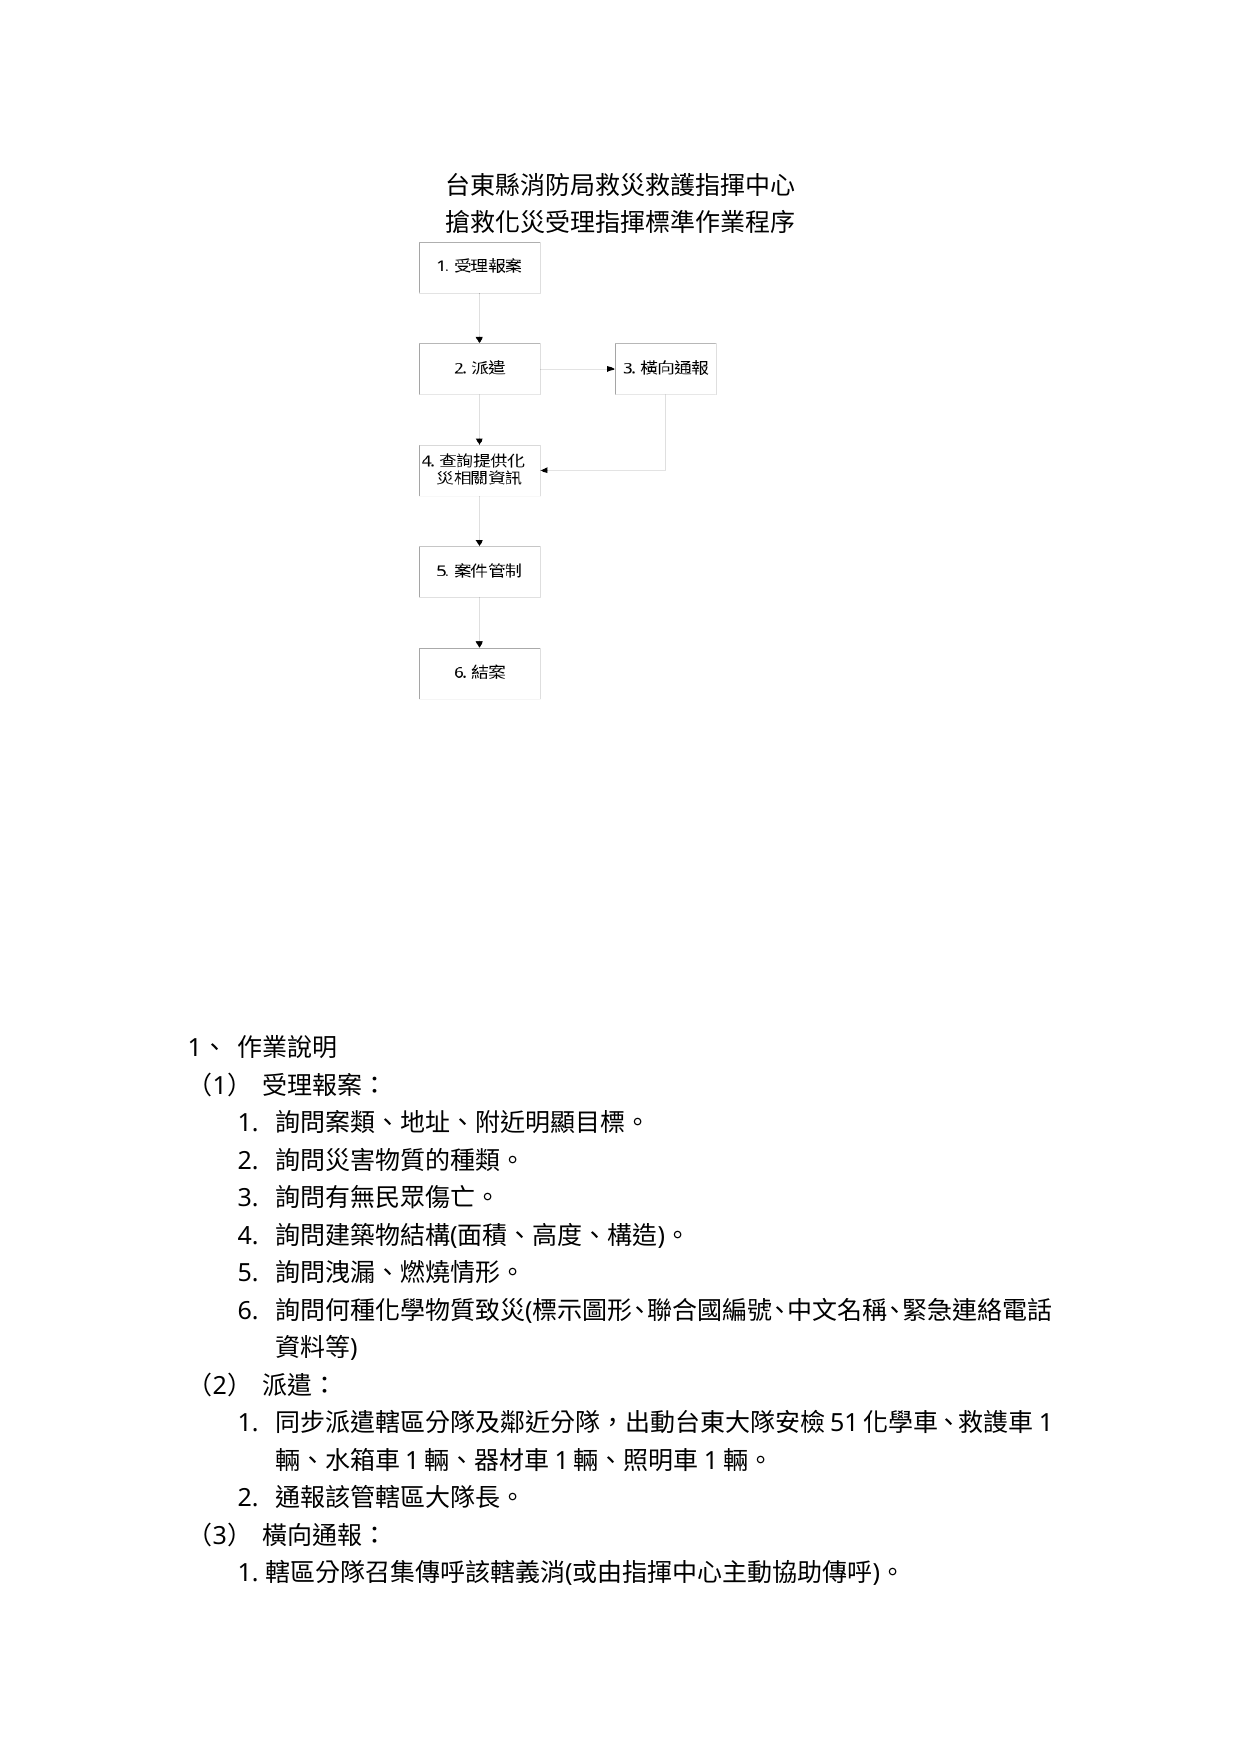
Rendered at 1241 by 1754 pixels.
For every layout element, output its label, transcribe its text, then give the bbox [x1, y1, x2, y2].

list 作業說明 [187, 1027, 1053, 1064]
list 詢問災害物質的種類。 [237, 1139, 1053, 1177]
text 1. 轄區分隊召集傳呼該轄義消(或由指揮中心主動協助傳呼)。 [237, 1552, 1053, 1589]
list 詢問何種化學物質致災(標示圖形、聯合國編號、中文名稱、緊急連絡電話資料等) [237, 1289, 1053, 1364]
list 派遣： [187, 1364, 1053, 1402]
list 橫向通報： [187, 1514, 1053, 1552]
text 搶救化災受理指揮標準作業程序 [187, 202, 1053, 239]
list 詢問洩漏、燃燒情形。 [237, 1252, 1053, 1289]
list 受理報案： [187, 1064, 1053, 1102]
list 詢問建築物結構(面積、高度、構造)。 [237, 1214, 1053, 1252]
list 詢問案類、地址、附近明顯目標。 [237, 1102, 1053, 1139]
text 台東縣消防局救災救護指揮中心 [187, 164, 1053, 202]
list 詢問有無民眾傷亡。 [237, 1177, 1053, 1214]
list 同步派遣轄區分隊及鄰近分隊，出動台東大隊安檢51化學車、救謢車1輛、水箱車1輛、器材車1輛、照明車1輛。 [237, 1402, 1053, 1477]
list 通報該管轄區大隊長。 [237, 1477, 1053, 1514]
